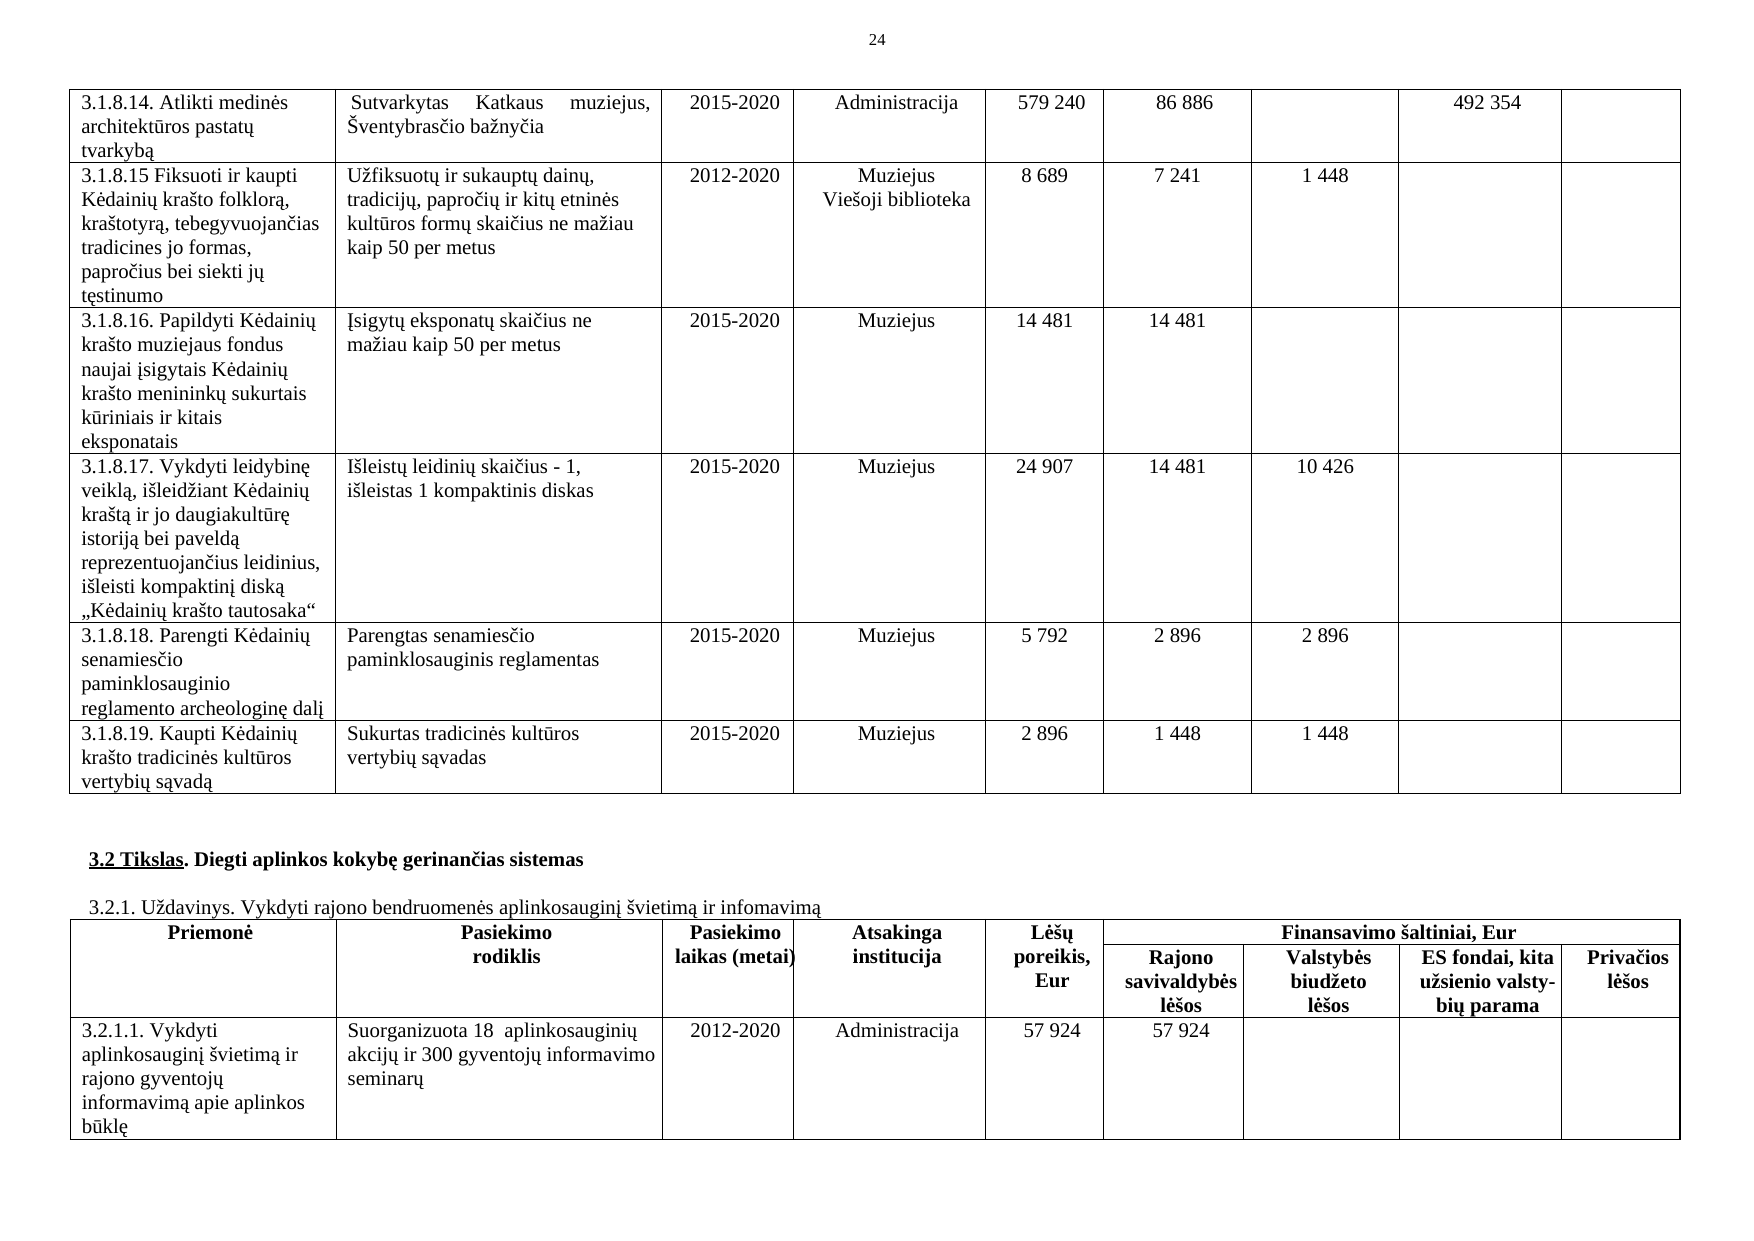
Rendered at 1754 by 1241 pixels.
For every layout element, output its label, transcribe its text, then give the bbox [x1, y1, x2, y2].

table_cell [1399, 163, 1561, 307]
table_cell 3.1.8.19. Kaupti Kėdainių krašto tradicinės kultūros vertybių sąvadą [70, 721, 335, 793]
table_cell Administracija [794, 1018, 985, 1138]
table_cell 3.1.8.18. Parengti Kėdainių senamiesčio paminklosauginio reglamento archeologinę dalį [70, 623, 335, 719]
table_cell Suorganizuota 18 aplinkosauginių akcijų ir 300 gyventojų informavimo seminarų [337, 1018, 662, 1138]
table_cell Muziejus Viešoji biblioteka [794, 163, 985, 307]
table_cell Išleistų leidinių skaičius - 1, išleistas 1 kompaktinis diskas [336, 454, 661, 622]
table_cell [1562, 163, 1680, 307]
table_cell 57 924 [1104, 1018, 1243, 1138]
table_cell 3.1.8.14. Atlikti medinės architektūros pastatų tvarkybą [70, 90, 335, 162]
table_cell 2 896 [986, 721, 1103, 793]
table_cell [1400, 1018, 1561, 1138]
table_cell 3.1.8.15 Fiksuoti ir kaupti Kėdainių krašto folklorą, kraštotyrą, tebegyvuojančias tradicines jo formas, papročius bei siekti jų tęstinumo [70, 163, 335, 307]
table_cell 5 792 [986, 623, 1103, 719]
table_cell [1399, 308, 1561, 453]
table_cell 2012-2020 [662, 163, 793, 307]
table_cell 1 448 [1252, 163, 1398, 307]
table_cell [1562, 1018, 1679, 1138]
table_cell 579 240 [986, 90, 1103, 162]
table_cell Parengtas senamiesčio paminklosauginis reglamentas [336, 623, 661, 719]
table_cell Rajono savivaldybės lėšos [1104, 945, 1243, 1017]
table_cell 2012-2020 [663, 1018, 793, 1138]
table_cell 492 354 [1399, 90, 1561, 162]
table_cell 14 481 [1104, 454, 1251, 622]
table_cell ES fondai, kita užsienio valsty- bių parama [1400, 945, 1561, 1017]
table_cell Muziejus [794, 721, 985, 793]
table_header Pasiekimo laikas (metai) [663, 920, 793, 1017]
table_cell Muziejus [794, 308, 985, 453]
table_cell [1399, 623, 1561, 719]
table_cell [1399, 454, 1561, 622]
table_cell [1562, 623, 1680, 719]
table_cell 10 426 [1252, 454, 1398, 622]
table_cell [1562, 90, 1680, 162]
table_cell 7 241 [1104, 163, 1251, 307]
table_cell 3.1.8.16. Papildyti Kėdainių krašto muziejaus fondus naujai įsigytais Kėdainių krašto menininkų sukurtais kūriniais ir kitais eksponatais [70, 308, 335, 453]
table_cell 24 907 [986, 454, 1103, 622]
table_cell Valstybės biudžeto lėšos [1244, 945, 1399, 1017]
table_header Lėšų poreikis, Eur [986, 920, 1103, 1017]
table_cell 8 689 [986, 163, 1103, 307]
table_cell 2015-2020 [662, 623, 793, 719]
table_cell 2 896 [1252, 623, 1398, 719]
table_cell 57 924 [986, 1018, 1103, 1138]
table_cell 2015-2020 [662, 454, 793, 622]
table_cell Muziejus [794, 454, 985, 622]
table_cell Administracija [794, 90, 985, 162]
table_cell 3.2.1.1. Vykdyti aplinkosauginį švietimą ir rajono gyventojų informavimą apie aplinkos būklę [71, 1018, 336, 1138]
table_cell [1399, 721, 1561, 793]
table_header Finansavimo šaltiniai, Eur [1104, 920, 1679, 944]
table_cell 2 896 [1104, 623, 1251, 719]
table_cell 14 481 [986, 308, 1103, 453]
table_header Pasiekimo rodiklis [337, 920, 662, 1017]
table_header Atsakinga institucija [794, 920, 985, 1017]
text 3.2 Tikslas. Diegti aplinkos kokybę gerinančias sistemas [89, 847, 1665, 871]
table_cell Muziejus [794, 623, 985, 719]
table_cell [1562, 308, 1680, 453]
table_cell Užfiksuotų ir sukauptų dainų, tradicijų, papročių ir kitų etninės kultūros formų skaičius ne mažiau kaip 50 per metus [336, 163, 661, 307]
text 3.2.1. Uždavinys. Vykdyti rajono bendruomenės aplinkosauginį švietimą ir infomavimą [89, 895, 1679, 919]
table_cell Sukurtas tradicinės kultūros vertybių sąvadas [336, 721, 661, 793]
table_cell [1562, 721, 1680, 793]
table_cell [1562, 454, 1680, 622]
table_cell 1 448 [1252, 721, 1398, 793]
table_cell 14 481 [1104, 308, 1251, 453]
table_cell Sutvarkytas Katkaus muziejus, Šventybrasčio bažnyčia [336, 90, 661, 162]
table_cell 2015-2020 [662, 90, 793, 162]
table_cell [1252, 90, 1398, 162]
table_cell 1 448 [1104, 721, 1251, 793]
table_header Priemonė [71, 920, 336, 1017]
table_cell Privačios lėšos [1562, 945, 1679, 1017]
table_cell 86 886 [1104, 90, 1251, 162]
table_cell [1252, 308, 1398, 453]
table_cell 3.1.8.17. Vykdyti leidybinę veiklą, išleidžiant Kėdainių kraštą ir jo daugiakultūrę istoriją bei paveldą reprezentuojančius leidinius, išleisti kompaktinį diską „Kėdainių krašto tautosaka“ [70, 454, 335, 622]
table_cell 2015-2020 [662, 308, 793, 453]
table_cell 2015-2020 [662, 721, 793, 793]
table_cell Įsigytų eksponatų skaičius ne mažiau kaip 50 per metus [336, 308, 661, 453]
table_cell [1244, 1018, 1399, 1138]
